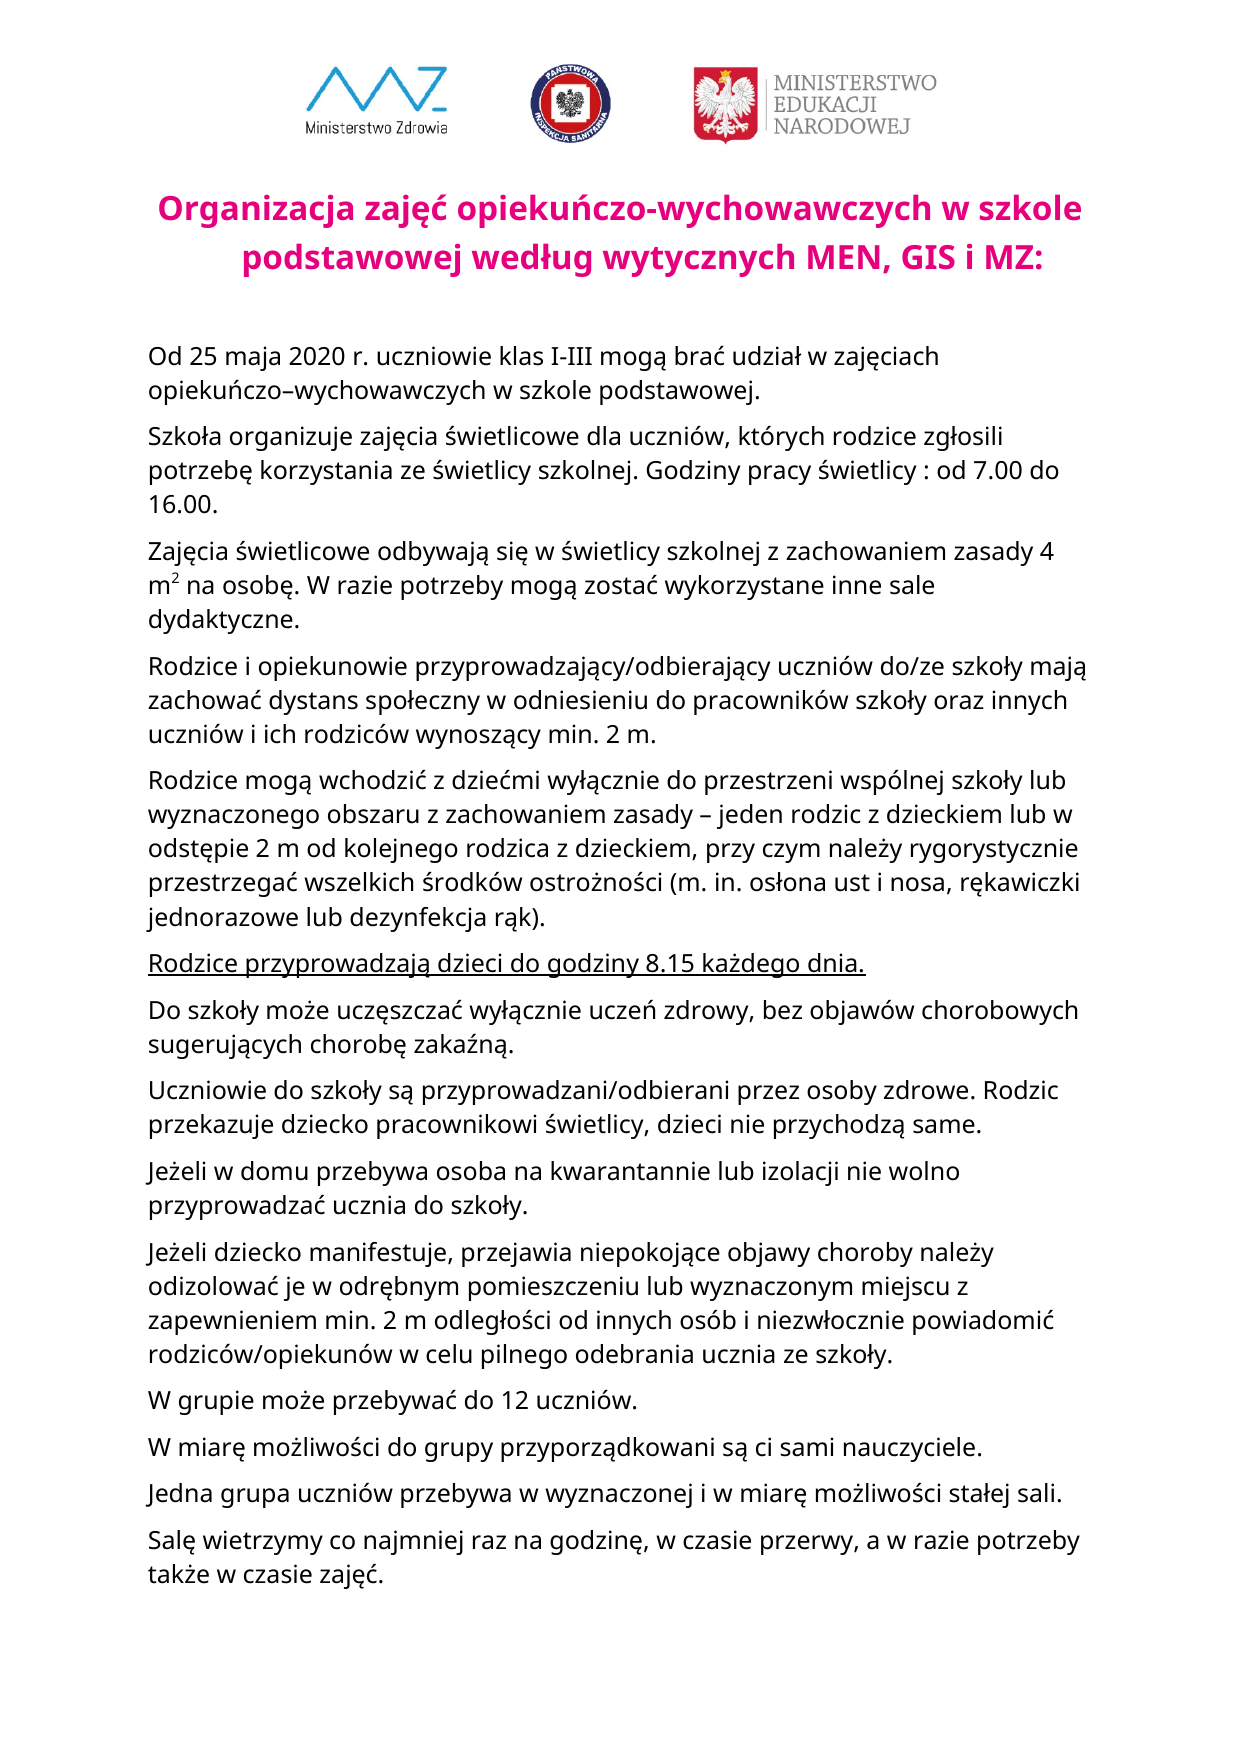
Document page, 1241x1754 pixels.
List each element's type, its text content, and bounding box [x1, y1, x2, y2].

text Od 25 maja 2020 r. uczniowie klas I-III mogą brać udział w zajęciach opiekuńczo–wychowawczych w szkole podstawowej. [148, 338, 1093, 406]
text Jeżeli dziecko manifestuje, przejawia niepokojące objawy choroby należy odizolować je w odrębnym pomieszczeniu lub wyznaczonym miejscu z zapewnieniem min. 2 m odległości od innych osób i niezwłocznie powiadomić rodziców/opiekunów w celu pilnego odebrania ucznia ze szkoły. [148, 1234, 1093, 1370]
text Rodzice mogą wchodzić z dziećmi wyłącznie do przestrzeni wspólnej szkoły lub wyznaczonego obszaru z zachowaniem zasady – jeden rodzic z dzieckiem lub w odstępie 2 m od kolejnego rodzica z dzieckiem, przy czym należy rygorystycznie przestrzegać wszelkich środków ostrożności (m. in. osłona ust i nosa, rękawiczki jednorazowe lub dezynfekcja rąk). [148, 763, 1093, 933]
subtitle Organizacja zajęć opiekuńczo-wychowawczych w szkole podstawowej według wytycznych MEN, GIS i MZ: [148, 185, 1093, 279]
text Szkoła organizuje zajęcia świetlicowe dla uczniów, których rodzice zgłosili potrzebę korzystania ze świetlicy szkolnej. Godziny pracy świetlicy : od 7.00 do 16.00. [148, 419, 1093, 521]
text Jedna grupa uczniów przebywa w wyznaczonej i w miarę możliwości stałej sali. [148, 1476, 1093, 1510]
text Jeżeli w domu przebywa osoba na kwarantannie lub izolacji nie wolno przyprowadzać ucznia do szkoły. [148, 1153, 1093, 1222]
picture [228, 42, 1014, 168]
text Do szkoły może uczęszczać wyłącznie uczeń zdrowy, bez objawów chorobowych sugerujących chorobę zakaźną. [148, 992, 1093, 1060]
text Zajęcia świetlicowe odbywają się w świetlicy szkolnej z zachowaniem zasady 4 m2 na osobę. W razie potrzeby mogą zostać wykorzystane inne sale dydaktyczne. [148, 533, 1093, 636]
text Uczniowie do szkoły są przyprowadzani/odbierani przez osoby zdrowe. Rodzic przekazuje dziecko pracownikowi świetlicy, dzieci nie przychodzą same. [148, 1073, 1093, 1141]
text Salę wietrzymy co najmniej raz na godzinę, w czasie przerwy, a w razie potrzeby także w czasie zajęć. [148, 1523, 1093, 1591]
text Rodzice i opiekunowie przyprowadzający/odbierający uczniów do/ze szkoły mają zachować dystans społeczny w odniesieniu do pracowników szkoły oraz innych uczniów i ich rodziców wynoszący min. 2 m. [148, 648, 1093, 750]
text W grupie może przebywać do 12 uczniów. [148, 1383, 1093, 1417]
text W miarę możliwości do grupy przyporządkowani są ci sami nauczyciele. [148, 1429, 1093, 1463]
text Rodzice przyprowadzają dzieci do godziny 8.15 każdego dnia. [148, 946, 1093, 980]
